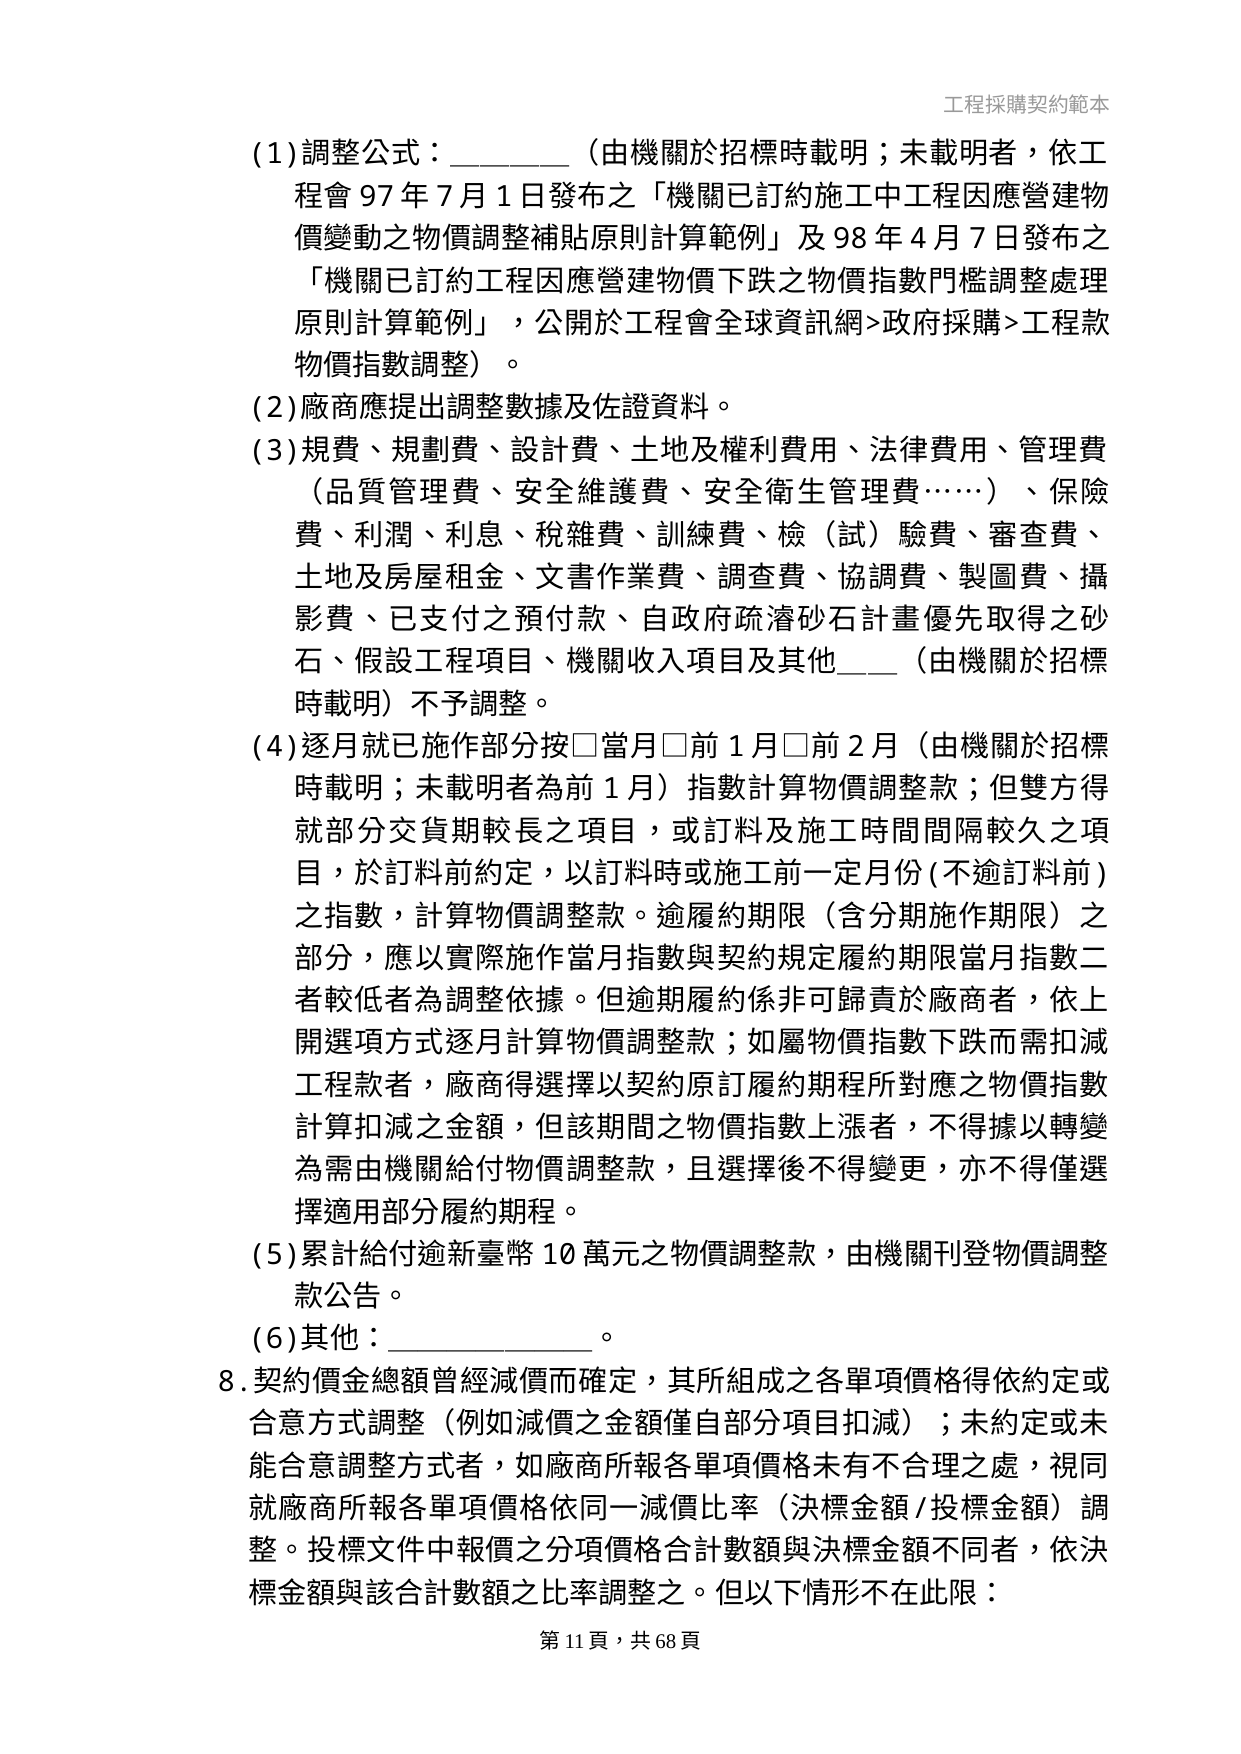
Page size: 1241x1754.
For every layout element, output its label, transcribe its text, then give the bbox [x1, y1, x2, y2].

text 8.契約價金總額曾經減價而確定，其所組成之各單項價格得依約定或合意方式調整（例如減價之金額僅自部分項目扣減）；未約定或未能合意調整方式者，如廠商所報各單項價格未有不合理之處，視同就廠商所報各單項價格依同一減價比率（決標金額/投標金額）調整。投標文件中報價之分項價格合計數額與決標金額不同者，依決標金額與該合計數額之比率調整之。但以下情形不在此限： [217, 1357, 1110, 1611]
text (1)調整公式：＿＿＿＿（由機關於招標時載明；未載明者，依工程會97年7月1日發布之「機關已訂約施工中工程因應營建物價變動之物價調整補貼原則計算範例」及98年4月7日發布之「機關已訂約工程因應營建物價下跌之物價指數門檻調整處理原則計算範例」，公開於工程會全球資訊網>政府採購>工程款物價指數調整）。 [248, 130, 1110, 384]
text (5)累計給付逾新臺幣10萬元之物價調整款，由機關刊登物價調整款公告。 [248, 1230, 1110, 1315]
text (4)逐月就已施作部分按□當月□前1月□前2月（由機關於招標時載明；未載明者為前1月）指數計算物價調整款；但雙方得就部分交貨期較長之項目，或訂料及施工時間間隔較久之項目，於訂料前約定，以訂料時或施工前一定月份(不逾訂料前)之指數，計算物價調整款。逾履約期限（含分期施作期限）之部分，應以實際施作當月指數與契約規定履約期限當月指數二者較低者為調整依據。但逾期履約係非可歸責於廠商者，依上開選項方式逐月計算物價調整款；如屬物價指數下跌而需扣減工程款者，廠商得選擇以契約原訂履約期程所對應之物價指數計算扣減之金額，但該期間之物價指數上漲者，不得據以轉變為需由機關給付物價調整款，且選擇後不得變更，亦不得僅選擇適用部分履約期程。 [248, 723, 1110, 1230]
text (6)其他：＿＿＿＿＿＿＿。 [248, 1315, 1110, 1357]
text (3)規費、規劃費、設計費、土地及權利費用、法律費用、管理費（品質管理費、安全維護費、安全衛生管理費……）、保險費、利潤、利息、稅雜費、訓練費、檢（試）驗費、審查費、土地及房屋租金、文書作業費、調查費、協調費、製圖費、攝影費、已支付之預付款、自政府疏濬砂石計畫優先取得之砂石、假設工程項目、機關收入項目及其他＿＿（由機關於招標時載明）不予調整。 [248, 426, 1110, 723]
text (2)廠商應提出調整數據及佐證資料。 [248, 384, 1110, 426]
